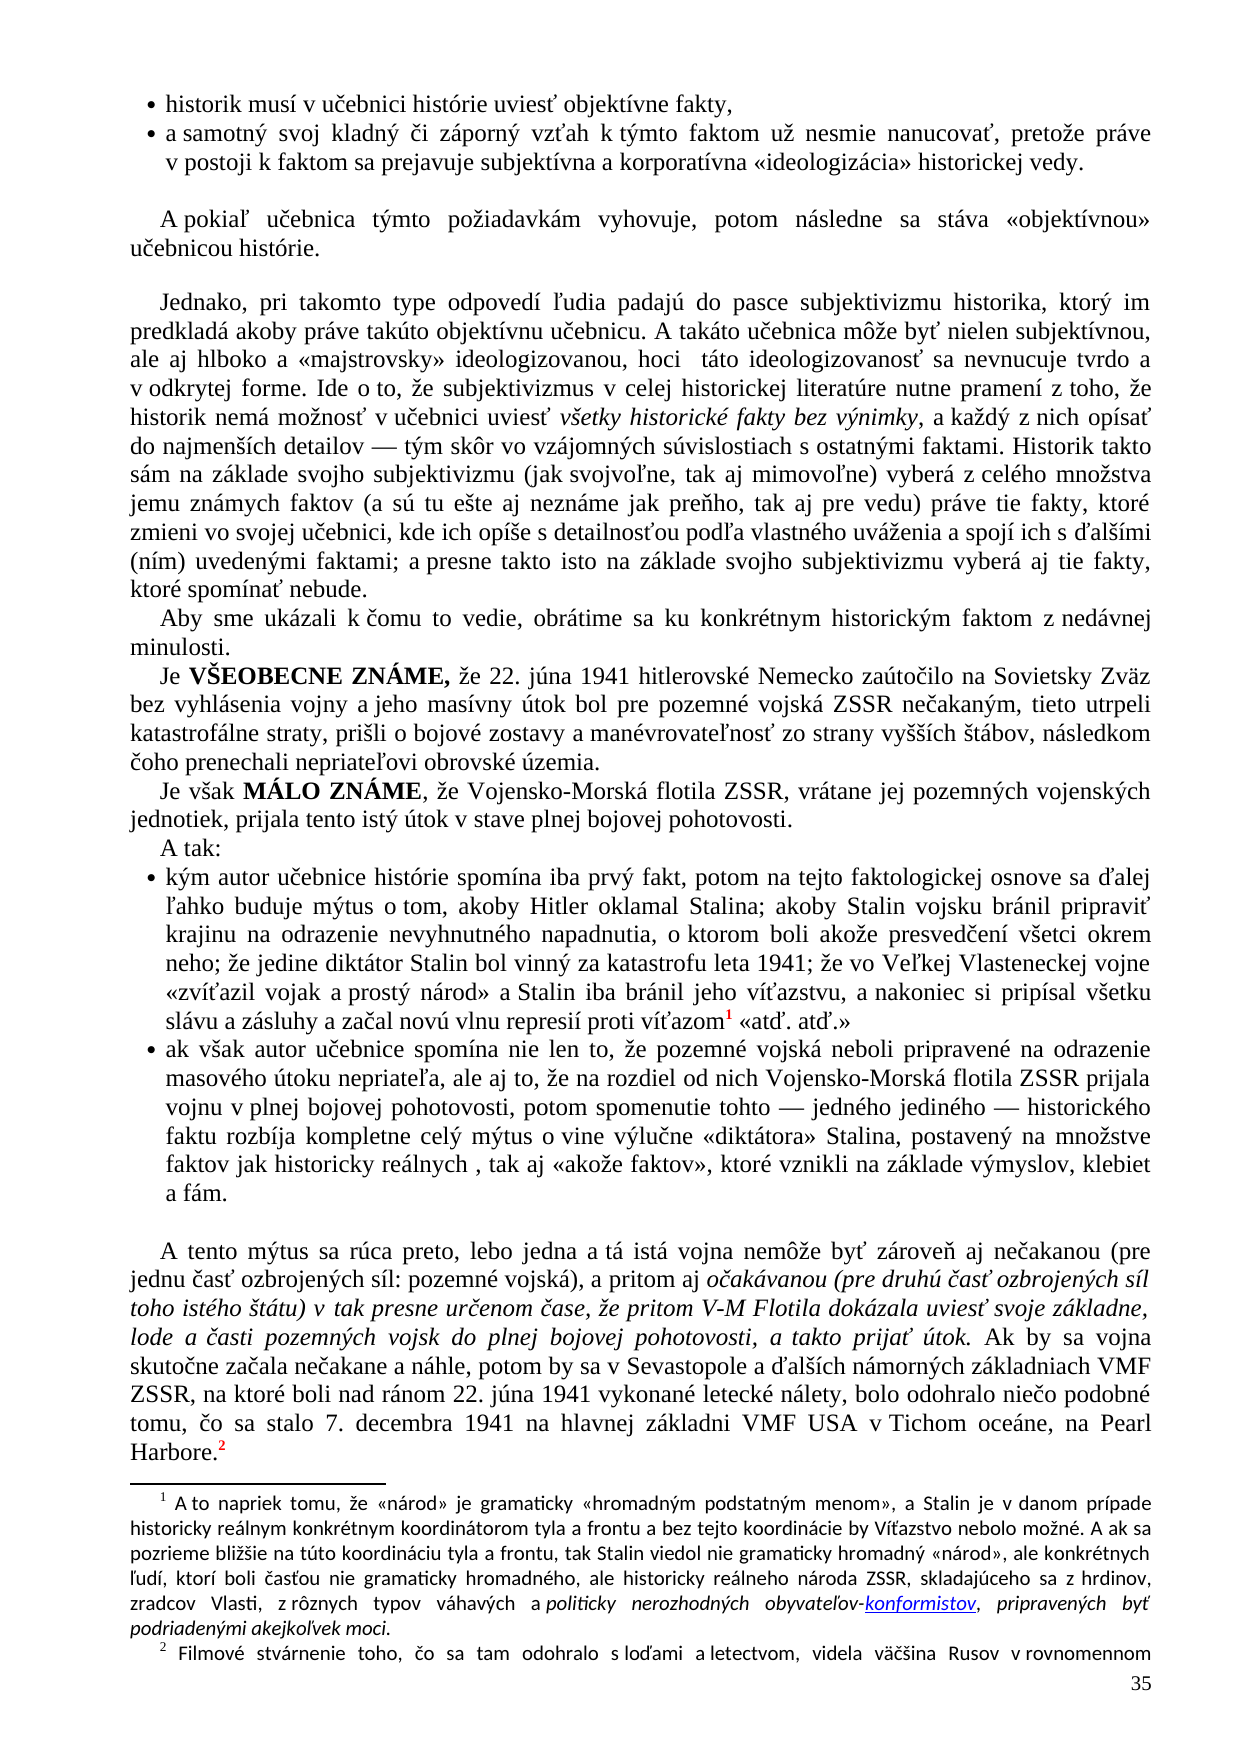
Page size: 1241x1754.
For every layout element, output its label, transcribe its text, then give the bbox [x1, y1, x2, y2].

text A pokiaľ učebnica týmto požiadavkám vyhovuje, potom následne sa stáva «objektívnou» učebnicou histórie. [130, 204, 1152, 262]
list A to napriek tomu, že «národ» je gramaticky «hromadným podstatným menom», a Stalin je v danom prípade historicky reálnym konkrétnym koordinátorom tyla a frontu a bez tejto koordinácie by Víťazstvo nebolo možné. A ak sa pozrieme bližšie na túto koordináciu tyla a frontu, tak Stalin viedol nie gramaticky hromadný «národ», ale konkrétnych ľudí, ktorí boli časťou nie gramaticky hromadného, ale historicky reálneho národa ZSSR, skladajúceho sa z hrdinov, zradcov Vlasti, z rôznych typov váhavých a politicky nerozhodných obyvateľov-konformistov, pripravených byť podriadenými akejkoľvek moci. [130, 1490, 1152, 1640]
text Jednako, pri takomto type odpovedí ľudia padajú do pasce subjektivizmu historika, ktorý im predkladá akoby práve takúto objektívnu učebnicu. A takáto učebnica môže byť nielen subjektívnou, ale aj hlboko a «majstrovsky» ideologizovanou, hoci táto ideologizovanosť sa nevnucuje tvrdo a v odkrytej forme. Ide o to, že subjektivizmus v celej historickej literatúre nutne pramení z toho, že historik nemá možnosť v učebnici uviesť všetky historické fakty bez výnimky, a každý z nich opísať do najmenších detailov — tým skôr vo vzájomných súvislostiach s ostatnými faktami. Historik takto sám na základe svojho subjektivizmu (jak svojvoľne, tak aj mimovoľne) vyberá z celého množstva jemu známych faktov (a sú tu ešte aj neznáme jak preňho, tak aj pre vedu) práve tie fakty, ktoré zmieni vo svojej učebnici, kde ich opíše s detailnosťou podľa vlastného uváženia a spojí ich s ďalšími (ním) uvedenými faktami; a presne takto isto na základe svojho subjektivizmu vyberá aj tie fakty, ktoré spomínať nebude. [130, 287, 1152, 603]
list historik musí v učebnici histórie uviesť objektívne fakty, [148, 89, 1152, 118]
list kým autor učebnice histórie spomína iba prvý fakt, potom na tejto faktologickej osnove sa ďalej ľahko buduje mýtus o tom, akoby Hitler oklamal Stalina; akoby Stalin vojsku bránil pripraviť krajinu na odrazenie nevyhnutného napadnutia, o ktorom boli akože presvedčení všetci okrem neho; že jedine diktátor Stalin bol vinný za katastrofu leta 1941; že vo Veľkej Vlasteneckej vojne «zvíťazil vojak a prostý národ» a Stalin iba bránil jeho víťazstvu, a nakoniec si pripísal všetku slávu a zásluhy a začal novú vlnu represií proti víťazom «atď. atď.» [148, 862, 1152, 1034]
text Aby sme ukázali k čomu to vedie, obrátime sa ku konkrétnym historickým faktom z nedávnej minulosti. [130, 603, 1152, 661]
list ak však autor učebnice spomína nie len to, že pozemné vojská neboli pripravené na odrazenie masového útoku nepriateľa, ale aj to, že na rozdiel od nich Vojensko-Morská flotila ZSSR prijala vojnu v plnej bojovej pohotovosti, potom spomenutie tohto — jedného jediného — historického faktu rozbíja kompletne celý mýtus o vine výlučne «diktátora» Stalina, postavený na množstve faktov jak historicky reálnych , tak aj «akože faktov», ktoré vznikli na základe výmyslov, klebiet a fám. [148, 1034, 1152, 1207]
text A tak: [130, 833, 1152, 862]
text Filmové stvárnenie toho, čo sa tam odohralo s loďami a letectvom, videla väčšina Rusov v rovnomennom [130, 1640, 1152, 1665]
text Je VŠEOBECNE ZNÁME, že 22. júna 1941 hitlerovské Nemecko zaútočilo na Sovietsky Zväz bez vyhlásenia vojny a jeho masívny útok bol pre pozemné vojská ZSSR nečakaným, tieto utrpeli katastrofálne straty, prišli o bojové zostavy a manévrovateľnosť zo strany vyšších štábov, následkom čoho prenechali nepriateľovi obrovské územia. [130, 661, 1152, 776]
text Je však MÁLO ZNÁME, že Vojensko-Morská flotila ZSSR, vrátane jej pozemných vojenských jednotiek, prijala tento istý útok v stave plnej bojovej pohotovosti. [130, 776, 1152, 833]
list a samotný svoj kladný či záporný vzťah k týmto faktom už nesmie nanucovať, pretože práve v postoji k faktom sa prejavuje subjektívna a korporatívna «ideologizácia» historickej vedy. [148, 118, 1152, 176]
text A tento mýtus sa rúca preto, lebo jedna a tá istá vojna nemôže byť zároveň aj nečakanou (pre jednu časť ozbrojených síl: pozemné vojská), a pritom aj očakávanou (pre druhú časť ozbrojených síl toho istého štátu) v tak presne určenom čase, že pritom V-M Flotila dokázala uviesť svoje základne, lode a časti pozemných vojsk do plnej bojovej pohotovosti, a takto prijať útok. Ak by sa vojna skutočne začala nečakane a náhle, potom by sa v Sevastopole a ďalších námorných základniach VMF ZSSR, na ktoré boli nad ránom 22. júna 1941 vykonané letecké nálety, bolo odohralo niečo podobné tomu, čo sa stalo 7. decembra 1941 na hlavnej základni VMF USA v Tichom oceáne, na Pearl Harbore. [130, 1236, 1152, 1466]
